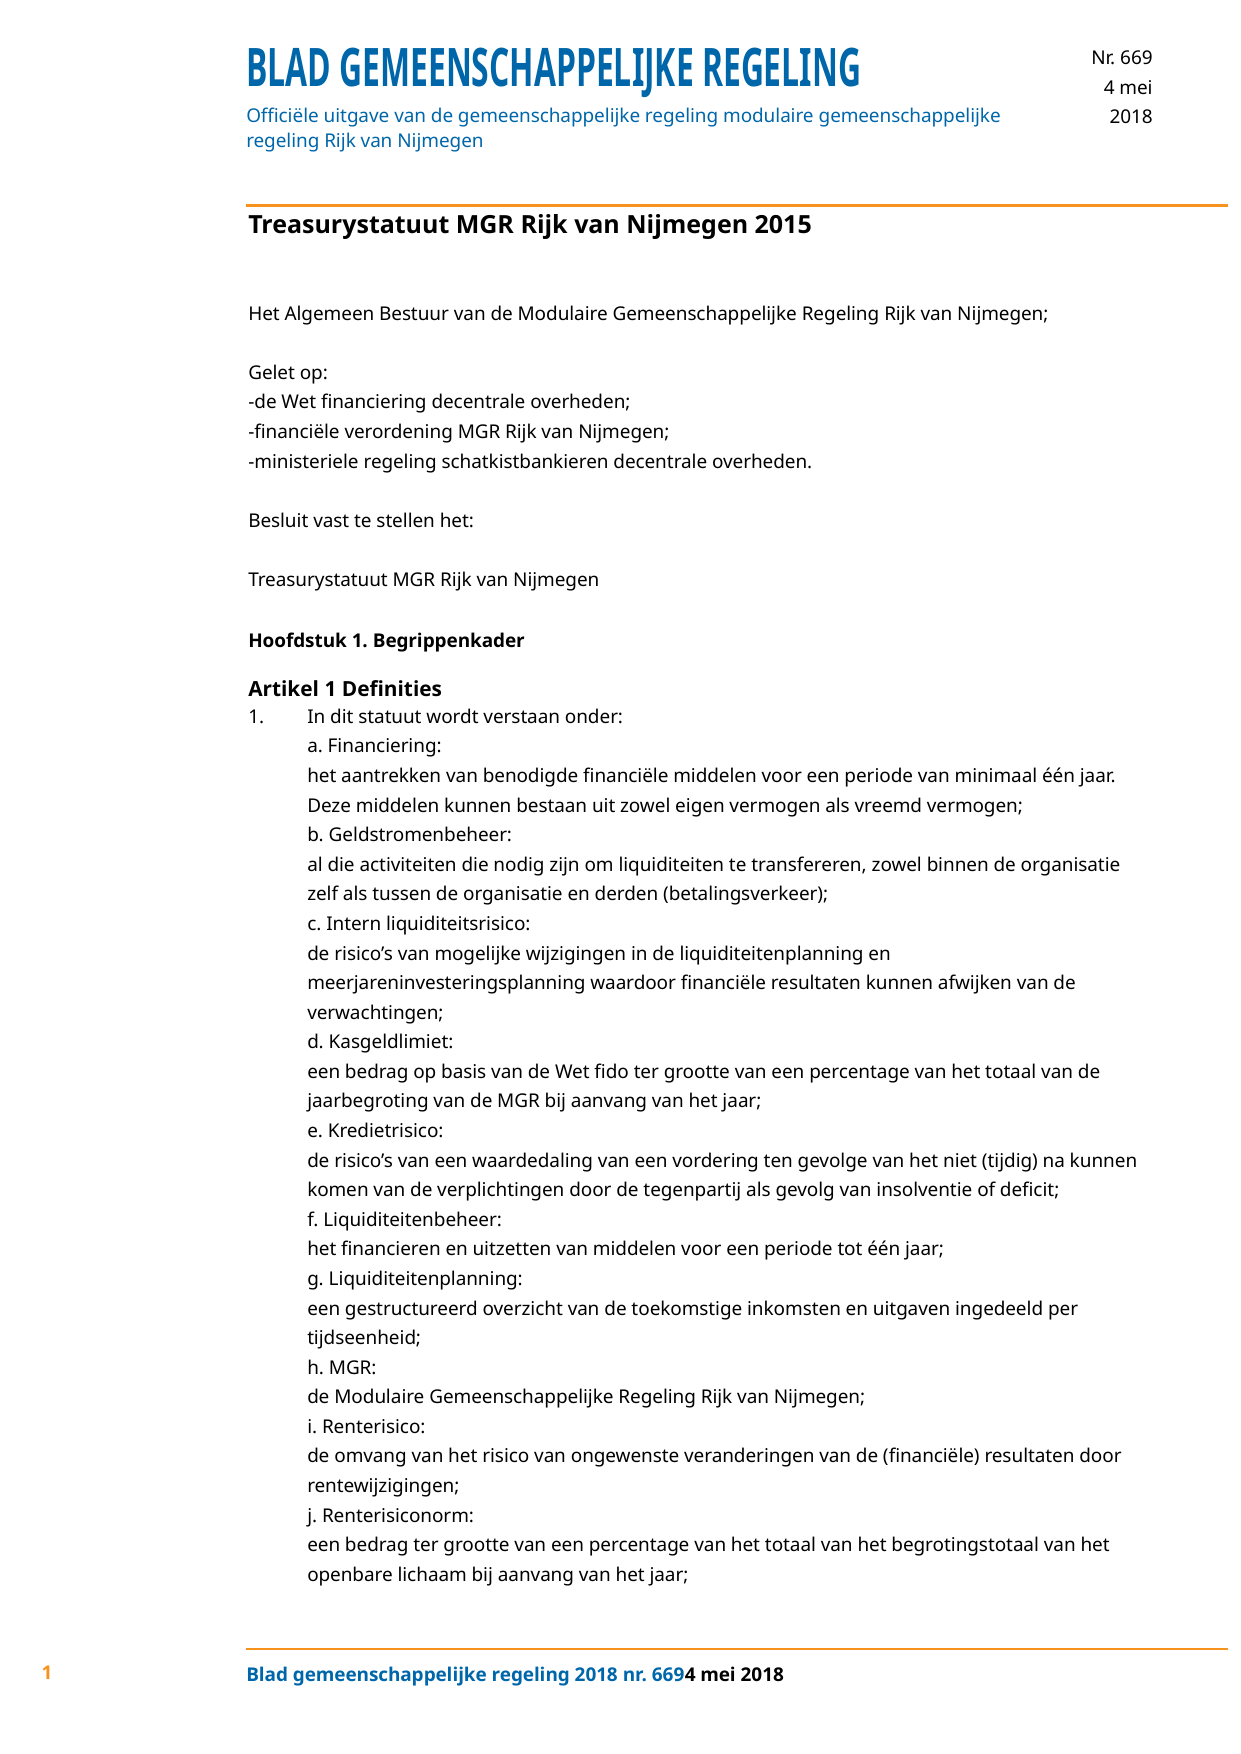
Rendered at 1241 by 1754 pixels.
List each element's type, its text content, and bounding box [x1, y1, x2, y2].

text Treasurystatuut MGR Rijk van Nijmegen [248, 566, 1152, 592]
list al die activiteiten die nodig zijn om liquiditeiten te transfereren, zowel binnen de organisatie zelf als tussen de organisatie en derden (betalingsverkeer); [248, 851, 1152, 906]
text -ministeriele regeling schatkistbankieren decentrale overheden. [248, 448, 1152, 473]
list c. Intern liquiditeitsrisico: [248, 910, 1152, 936]
list a. Financiering: [248, 733, 1152, 758]
list e. Kredietrisico: [248, 1117, 1152, 1143]
list g. Liquiditeitenplanning: [248, 1265, 1152, 1291]
list een bedrag op basis van de Wet fido ter grootte van een percentage van het totaal van de jaarbegroting van de MGR bij aanvang van het jaar; [248, 1058, 1152, 1113]
list de Modulaire Gemeenschappelijke Regeling Rijk van Nijmegen; [248, 1383, 1152, 1409]
list d. Kasgeldlimiet: [248, 1028, 1152, 1054]
text Het Algemeen Bestuur van de Modulaire Gemeenschappelijke Regeling Rijk van Nijmegen; [248, 300, 1152, 326]
list i. Renterisico: [248, 1413, 1152, 1439]
text Hoofdstuk 1. Begrippenkader [248, 625, 1152, 654]
list f. Liquiditeitenbeheer: [248, 1206, 1152, 1232]
text Treasurystatuut MGR Rijk van Nijmegen 2015 [248, 207, 1152, 241]
list b. Geldstromenbeheer: [248, 821, 1152, 847]
list de risico’s van een waardedaling van een vordering ten gevolge van het niet (tijdig) na kunnen komen van de verplichtingen door de tegenpartij als gevolg van insolventie of deficit; [248, 1147, 1152, 1202]
list h. MGR: [248, 1354, 1152, 1379]
list de omvang van het risico van ongewenste veranderingen van de (financiële) resultaten door rentewijzigingen; [248, 1443, 1152, 1498]
text -de Wet financiering decentrale overheden; [248, 389, 1152, 414]
list de risico’s van mogelijke wijzigingen in de liquiditeitenplanning en meerjareninvesteringsplanning waardoor financiële resultaten kunnen afwijken van de verwachtingen; [248, 940, 1152, 1024]
text Besluit vast te stellen het: [248, 507, 1152, 533]
list een gestructureerd overzicht van de toekomstige inkomsten en uitgaven ingedeeld per tijdseenheid; [248, 1295, 1152, 1350]
list het aantrekken van benodigde financiële middelen voor een periode van minimaal één jaar. Deze middelen kunnen bestaan uit zowel eigen vermogen als vreemd vermogen; [248, 762, 1152, 817]
text Gelet op: [248, 359, 1152, 385]
list j. Renterisiconorm: [248, 1502, 1152, 1527]
text Artikel 1 Definities [248, 674, 1152, 703]
list een bedrag ter grootte van een percentage van het totaal van het begrotingstotaal van het openbare lichaam bij aanvang van het jaar; [248, 1531, 1152, 1587]
picture [41, 47, 231, 172]
list In dit statuut wordt verstaan onder: [248, 703, 1152, 729]
text -financiële verordening MGR Rijk van Nijmegen; [248, 418, 1152, 444]
list het financieren en uitzetten van middelen voor een periode tot één jaar; [248, 1236, 1152, 1261]
